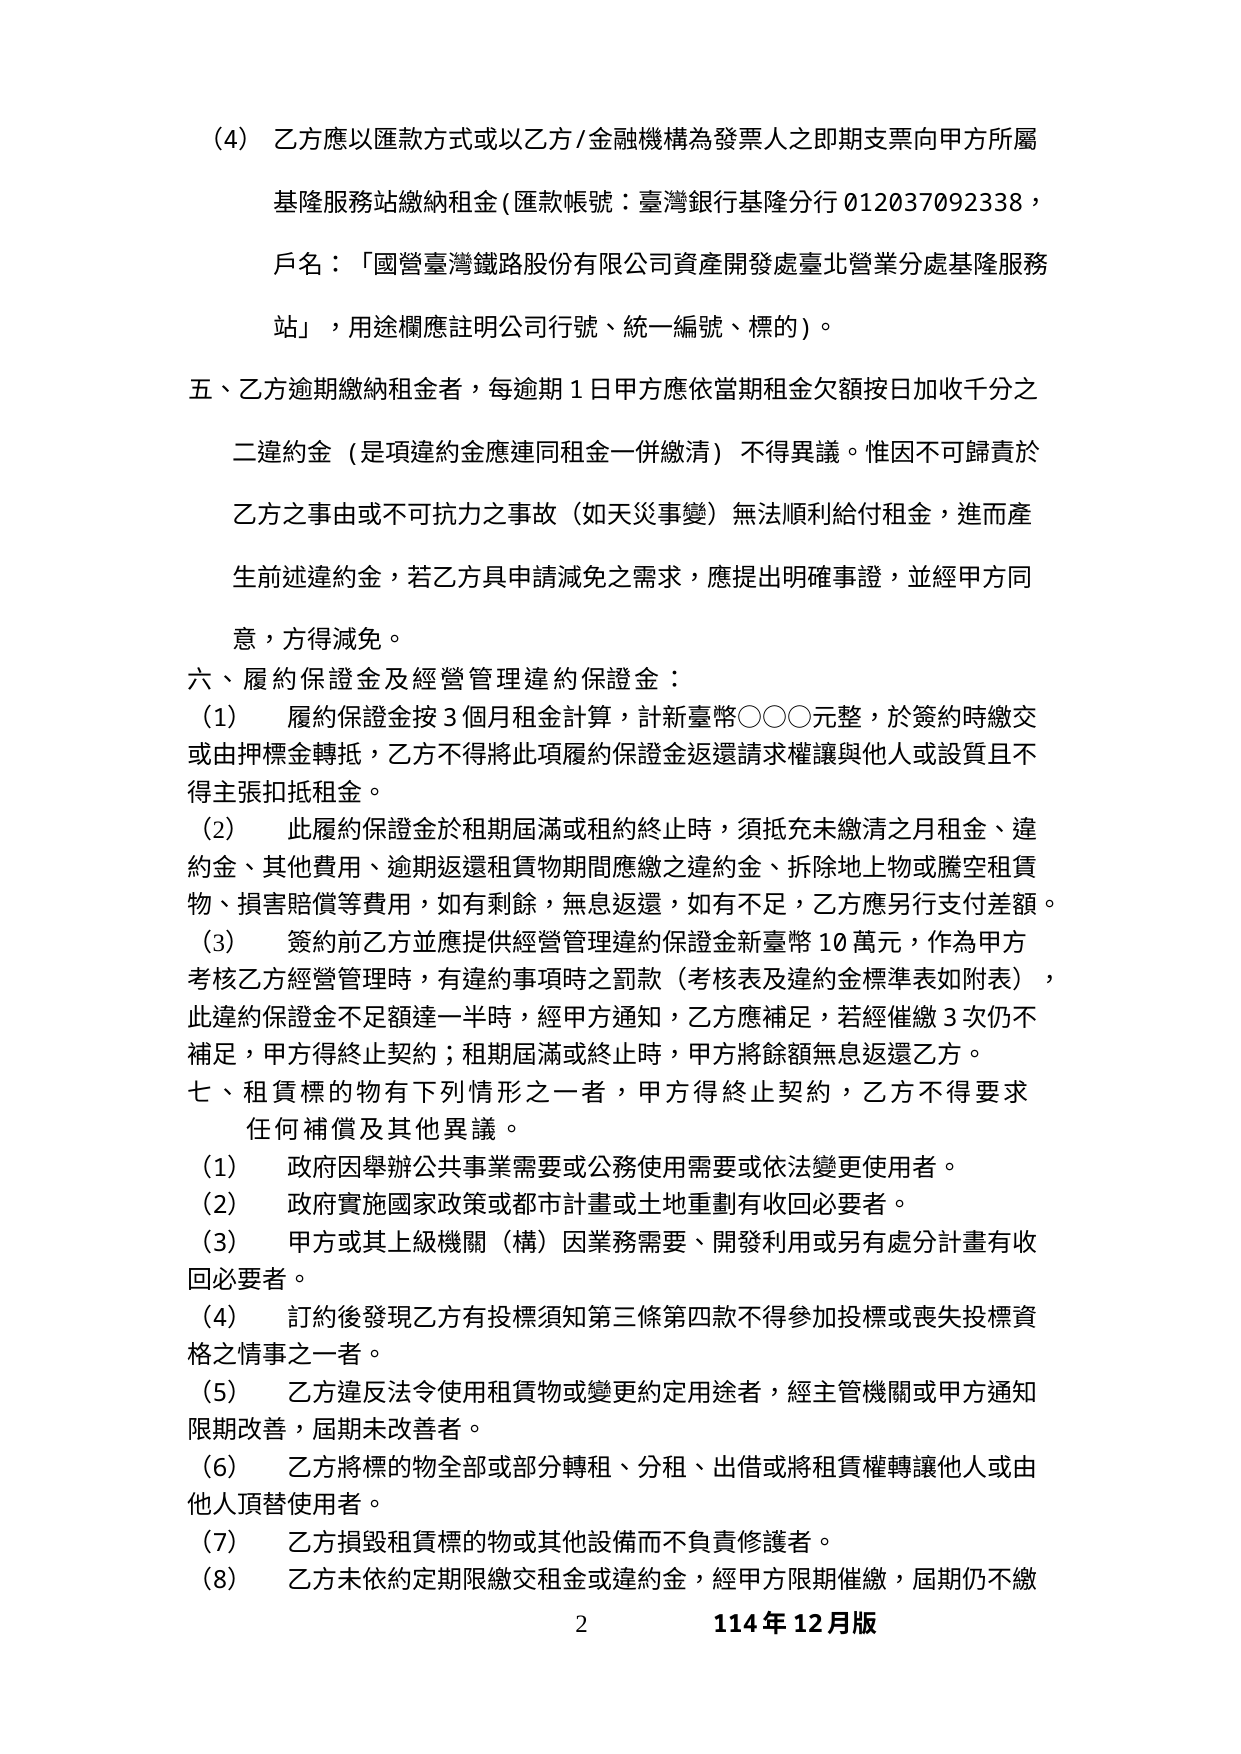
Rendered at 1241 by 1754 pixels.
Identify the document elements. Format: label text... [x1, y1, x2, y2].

list 政府實施國家政策或都市計畫或土地重劃有收回必要者。 [187, 1184, 1047, 1221]
list 政府因舉辦公共事業需要或公務使用需要或依法變更使用者。 [187, 1146, 1047, 1184]
text 五、乙方逾期繳納租金者，每逾期1日甲方應依當期租金欠額按日加收千分之二違約金 (是項違約金應連同租金一併繳清) 不得異議。惟因不可歸責於乙方之事由或不可抗力之事故（如天災事變）無法順利給付租金，進而產生前述違約金，若乙方具申請減免之需求，應提出明確事證，並經甲方同意，方得減免。 [189, 346, 1053, 659]
text 七、租賃標的物有下列情形之一者，甲方得終止契約，乙方不得要求任何補償及其他異議。 [187, 1071, 1053, 1146]
list 乙方將標的物全部或部分轉租、分租、出借或將租賃權轉讓他人或由他人頂替使用者。 [187, 1446, 1047, 1521]
list 甲方或其上級機關（構）因業務需要、開發利用或另有處分計畫有收回必要者。 [187, 1221, 1047, 1296]
list 乙方損毀租賃標的物或其他設備而不負責修護者。 [187, 1521, 1047, 1559]
list 履約保證金按3個月租金計算，計新臺幣○○○元整，於簽約時繳交或由押標金轉抵，乙方不得將此項履約保證金返還請求權讓與他人或設質且不得主張扣抵租金。 [187, 696, 1047, 809]
text 六、履約保證金及經營管理違約保證金： [187, 659, 1053, 696]
list 此履約保證金於租期屆滿或租約終止時，須抵充未繳清之月租金、違約金、其他費用、逾期返還租賃物期間應繳之違約金、拆除地上物或騰空租賃物、損害賠償等費用，如有剩餘，無息返還，如有不足，乙方應另行支付差額。 [187, 809, 1047, 921]
list 乙方應以匯款方式或以乙方/金融機構為發票人之即期支票向甲方所屬基隆服務站繳納租金(匯款帳號：臺灣銀行基隆分行012037092338，戶名：「國營臺灣鐵路股份有限公司資產開發處臺北營業分處基隆服務站」，用途欄應註明公司行號、統一編號、標的)。 [198, 96, 1053, 346]
list 訂約後發現乙方有投標須知第三條第四款不得參加投標或喪失投標資格之情事之一者。 [187, 1296, 1047, 1371]
list 乙方違反法令使用租賃物或變更約定用途者，經主管機關或甲方通知限期改善，屆期未改善者。 [187, 1371, 1047, 1446]
list 簽約前乙方並應提供經營管理違約保證金新臺幣10萬元，作為甲方考核乙方經營管理時，有違約事項時之罰款（考核表及違約金標準表如附表），此違約保證金不足額達一半時，經甲方通知，乙方應補足，若經催繳3次仍不補足，甲方得終止契約；租期屆滿或終止時，甲方將餘額無息返還乙方。 [187, 921, 1047, 1071]
list 乙方未依約定期限繳交租金或違約金，經甲方限期催繳，屆期仍不繳納者。 [187, 1559, 1047, 1596]
